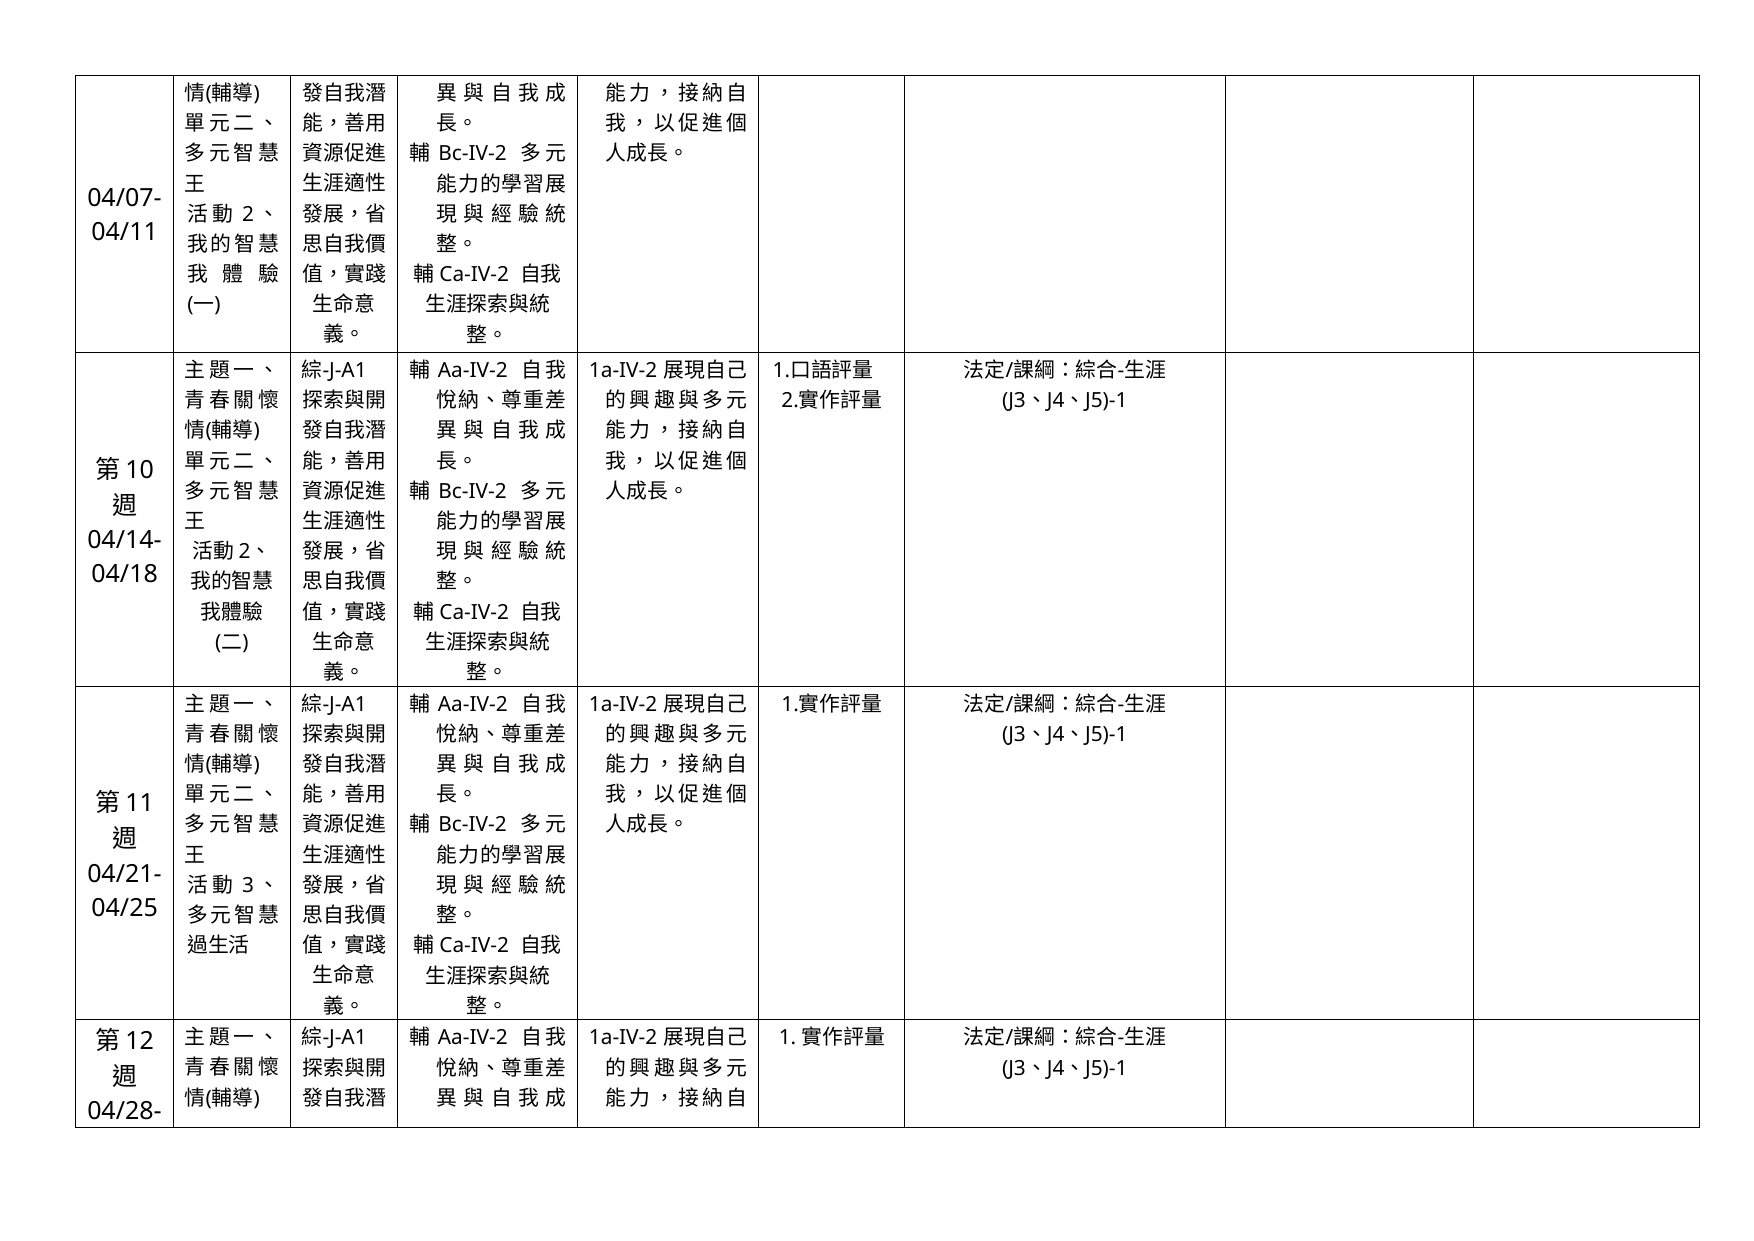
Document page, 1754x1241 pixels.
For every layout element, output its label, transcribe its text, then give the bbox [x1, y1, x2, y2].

table_cell 情(輔導) 單元二、多元智慧王 活動2、我的智慧我體驗(一) [174, 76, 290, 352]
table_cell 第12週 04/28- [76, 1020, 173, 1127]
table_cell 主題一、青春關懷情(輔導) [174, 1020, 290, 1127]
table_cell 綜-J-A1 探索與開發自我潛 [291, 1020, 397, 1127]
table_cell 第11週 04/21-04/25 [76, 687, 173, 1019]
table_cell [1474, 353, 1699, 686]
table_cell 法定/課綱：綜合-生涯(J3、J4、J5)-1 [905, 353, 1225, 686]
table_cell 輔Aa-IV-2 自我悅納、尊重差異與自我成長。 輔Bc-IV-2 多元能力的學習展現與經驗統整。 輔 Ca-IV-2 自我生涯探索與統整。 [398, 353, 577, 686]
table_cell [1226, 353, 1473, 686]
table_cell 輔Aa-IV-2 自我悅納、尊重差異與自我成長。 輔Bc-IV-2 多元能力的學習展現與經驗統整。 輔 Ca-IV-2 自我生涯探索與統整。 [398, 687, 577, 1019]
table_cell 異與自我成長。 輔Bc-IV-2 多元能力的學習展現與經驗統整。 輔 Ca-IV-2 自我生涯探索與統整。 [398, 76, 577, 352]
table_cell 1a-IV-2 展現自己的興趣與多元能力，接納自我，以促進個人成長。 [578, 353, 758, 686]
table_cell 發自我潛能，善用資源促進生涯適性發展，省思自我價值，實踐生命意義。 [291, 76, 397, 352]
table_cell 1a-IV-2 展現自己的興趣與多元能力，接納自 [578, 1020, 758, 1127]
table_cell [1226, 76, 1473, 352]
table_cell 法定/課綱：綜合-生涯(J3、J4、J5)-1 [905, 1020, 1225, 1127]
table_cell [1474, 1020, 1699, 1127]
table_cell [1226, 687, 1473, 1019]
table_cell 主題一、青春關懷情(輔導) 單元二、多元智慧王 活動2、我的智慧我體驗(二) [174, 353, 290, 686]
table_cell 1.口語評量 2.實作評量 [759, 353, 904, 686]
table_cell 綜-J-A1 探索與開發自我潛能，善用資源促進生涯適性發展，省思自我價值，實踐生命意義。 [291, 353, 397, 686]
table_cell [1474, 687, 1699, 1019]
table_cell [905, 76, 1225, 352]
table_cell 第10週 04/14-04/18 [76, 353, 173, 686]
table_cell 綜-J-A1 探索與開發自我潛能，善用資源促進生涯適性發展，省思自我價值，實踐生命意義。 [291, 687, 397, 1019]
table_cell 1a-IV-2 展現自己的興趣與多元能力，接納自我，以促進個人成長。 [578, 687, 758, 1019]
table_cell 1.實作評量 [759, 687, 904, 1019]
table_cell 主題一、青春關懷情(輔導) 單元二、多元智慧王 活動3、多元智慧過生活 [174, 687, 290, 1019]
table_cell [1474, 76, 1699, 352]
table_cell [1226, 1020, 1473, 1127]
table_cell 1. 實作評量 [759, 1020, 904, 1127]
table_cell 輔Aa-IV-2 自我悅納、尊重差異與自我成 [398, 1020, 577, 1127]
table_cell 04/07-04/11 [76, 76, 173, 352]
table_cell 能力，接納自我，以促進個人成長。 [578, 76, 758, 352]
table_cell [759, 76, 904, 352]
table_cell 法定/課綱：綜合-生涯(J3、J4、J5)-1 [905, 687, 1225, 1019]
